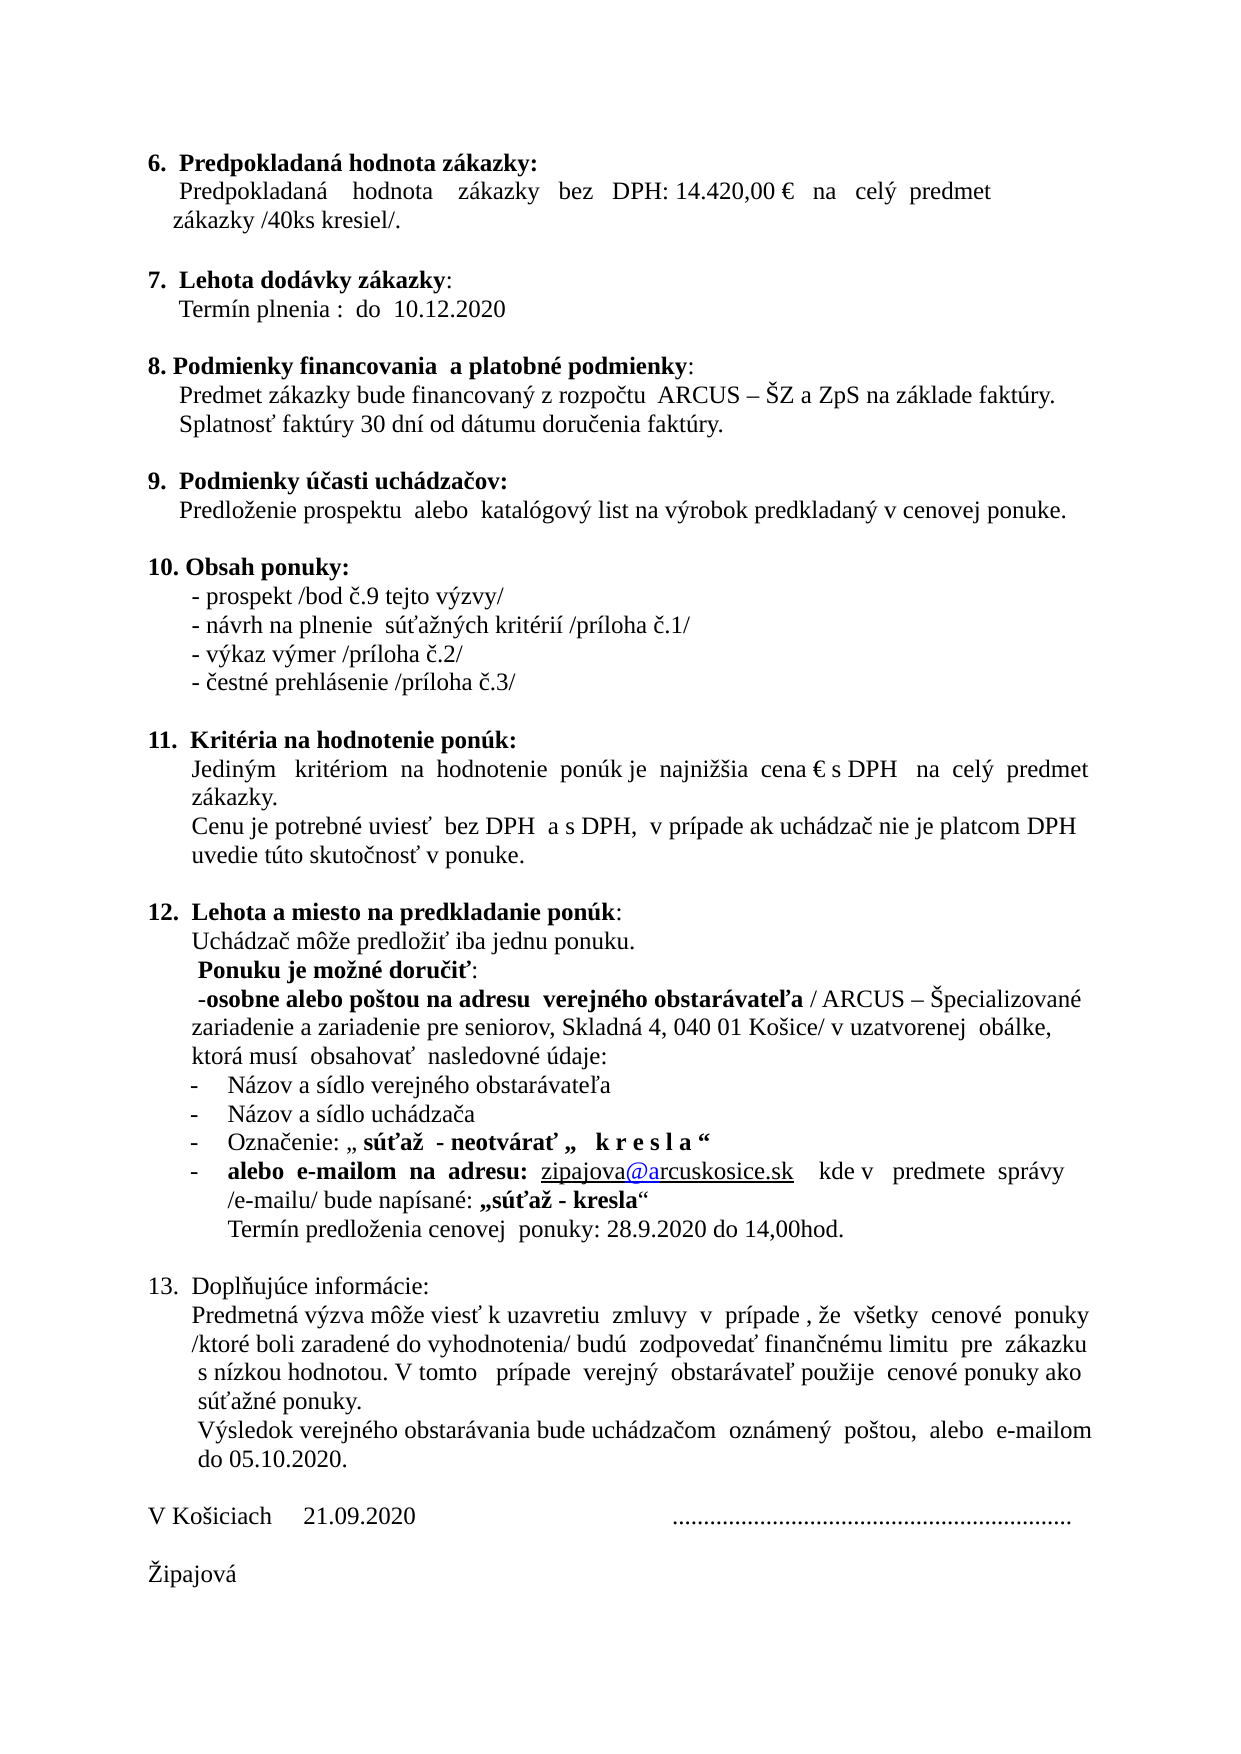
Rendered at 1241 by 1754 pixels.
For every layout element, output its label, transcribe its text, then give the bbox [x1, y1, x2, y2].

text 11. Kritéria na hodnotenie ponúk: [148, 725, 1093, 754]
text uvedie túto skutočnosť v ponuke. [148, 840, 1093, 869]
text s nízkou hodnotou. V tomto prípade verejný obstarávateľ použije cenové ponuky ako [148, 1357, 1093, 1386]
text Predpokladaná hodnota zákazky bez DPH: 14.420,00 € na celý predmet [148, 176, 1093, 205]
text - výkaz výmer /príloha č.2/ [148, 639, 1093, 667]
text Predmet zákazky bude financovaný z rozpočtu ARCUS – ŠZ a ZpS na základe faktúry. [148, 380, 1093, 409]
text Predloženie prospektu alebo katalógový list na výrobok predkladaný v cenovej ponuke. [148, 495, 1093, 524]
text V Košiciach 21.09.2020 ................................................................ [148, 1501, 1093, 1530]
text Uchádzač môže predložiť iba jednu ponuku. [148, 926, 1093, 955]
list Označenie: „ súťaž - neotvárať „ k r e s l a “ [190, 1127, 1093, 1156]
text do 05.10.2020. [148, 1444, 1093, 1472]
text 10. Obsah ponuky: [148, 552, 1093, 581]
text Ponuku je možné doručiť: [148, 955, 1093, 984]
text 6. Predpokladaná hodnota zákazky: [148, 148, 1093, 176]
text 8. Podmienky financovania a platobné podmienky: [148, 351, 1093, 380]
text 7. Lehota dodávky zákazky: [148, 265, 1093, 294]
text Žipajová [148, 1559, 1093, 1587]
text súťažné ponuky. [148, 1386, 1093, 1415]
list Termín predloženia cenovej ponuky: 28.9.2020 do 14,00hod. [190, 1214, 1093, 1242]
text 9. Podmienky účasti uchádzačov: [148, 466, 1093, 495]
text - čestné prehlásenie /príloha č.3/ [148, 667, 1093, 696]
list Názov a sídlo verejného obstarávateľa [190, 1070, 1093, 1099]
text Splatnosť faktúry 30 dní od dátumu doručenia faktúry. [148, 409, 1093, 437]
text Predmetná výzva môže viesť k uzavretiu zmluvy v prípade , že všetky cenové ponuky [148, 1300, 1093, 1329]
text -osobne alebo poštou na adresu verejného obstarávateľa / ARCUS – Špecializované [148, 984, 1093, 1012]
text - návrh na plnenie súťažných kritérií /príloha č.1/ [148, 610, 1093, 639]
text zákazky. [148, 782, 1093, 811]
text ktorá musí obsahovať nasledovné údaje: [148, 1041, 1093, 1070]
text zákazky /40ks kresiel/. [148, 205, 1093, 234]
text 12. Lehota a miesto na predkladanie ponúk: [148, 897, 1093, 926]
list Názov a sídlo uchádzača [190, 1099, 1093, 1127]
text zariadenie a zariadenie pre seniorov, Skladná 4, 040 01 Košice/ v uzatvorenej obálke, [148, 1012, 1093, 1041]
list alebo e-mailom na adresu: zipajova@arcuskosice.sk kde v predmete správy /e-mailu/ bude napísané: „súťaž - kresla“ [190, 1156, 1093, 1214]
text - prospekt /bod č.9 tejto výzvy/ [148, 581, 1093, 610]
text Výsledok verejného obstarávania bude uchádzačom oznámený poštou, alebo e-mailom [148, 1415, 1093, 1444]
text /ktoré boli zaradené do vyhodnotenia/ budú zodpovedať finančnému limitu pre zákazku [148, 1329, 1093, 1357]
text Cenu je potrebné uviesť bez DPH a s DPH, v prípade ak uchádzač nie je platcom DPH [148, 811, 1093, 840]
text Termín plnenia : do 10.12.2020 [148, 294, 1093, 322]
text Jediným kritériom na hodnotenie ponúk je najnižšia cena € s DPH na celý predmet [148, 754, 1093, 782]
text 13. Doplňujúce informácie: [148, 1271, 1093, 1300]
